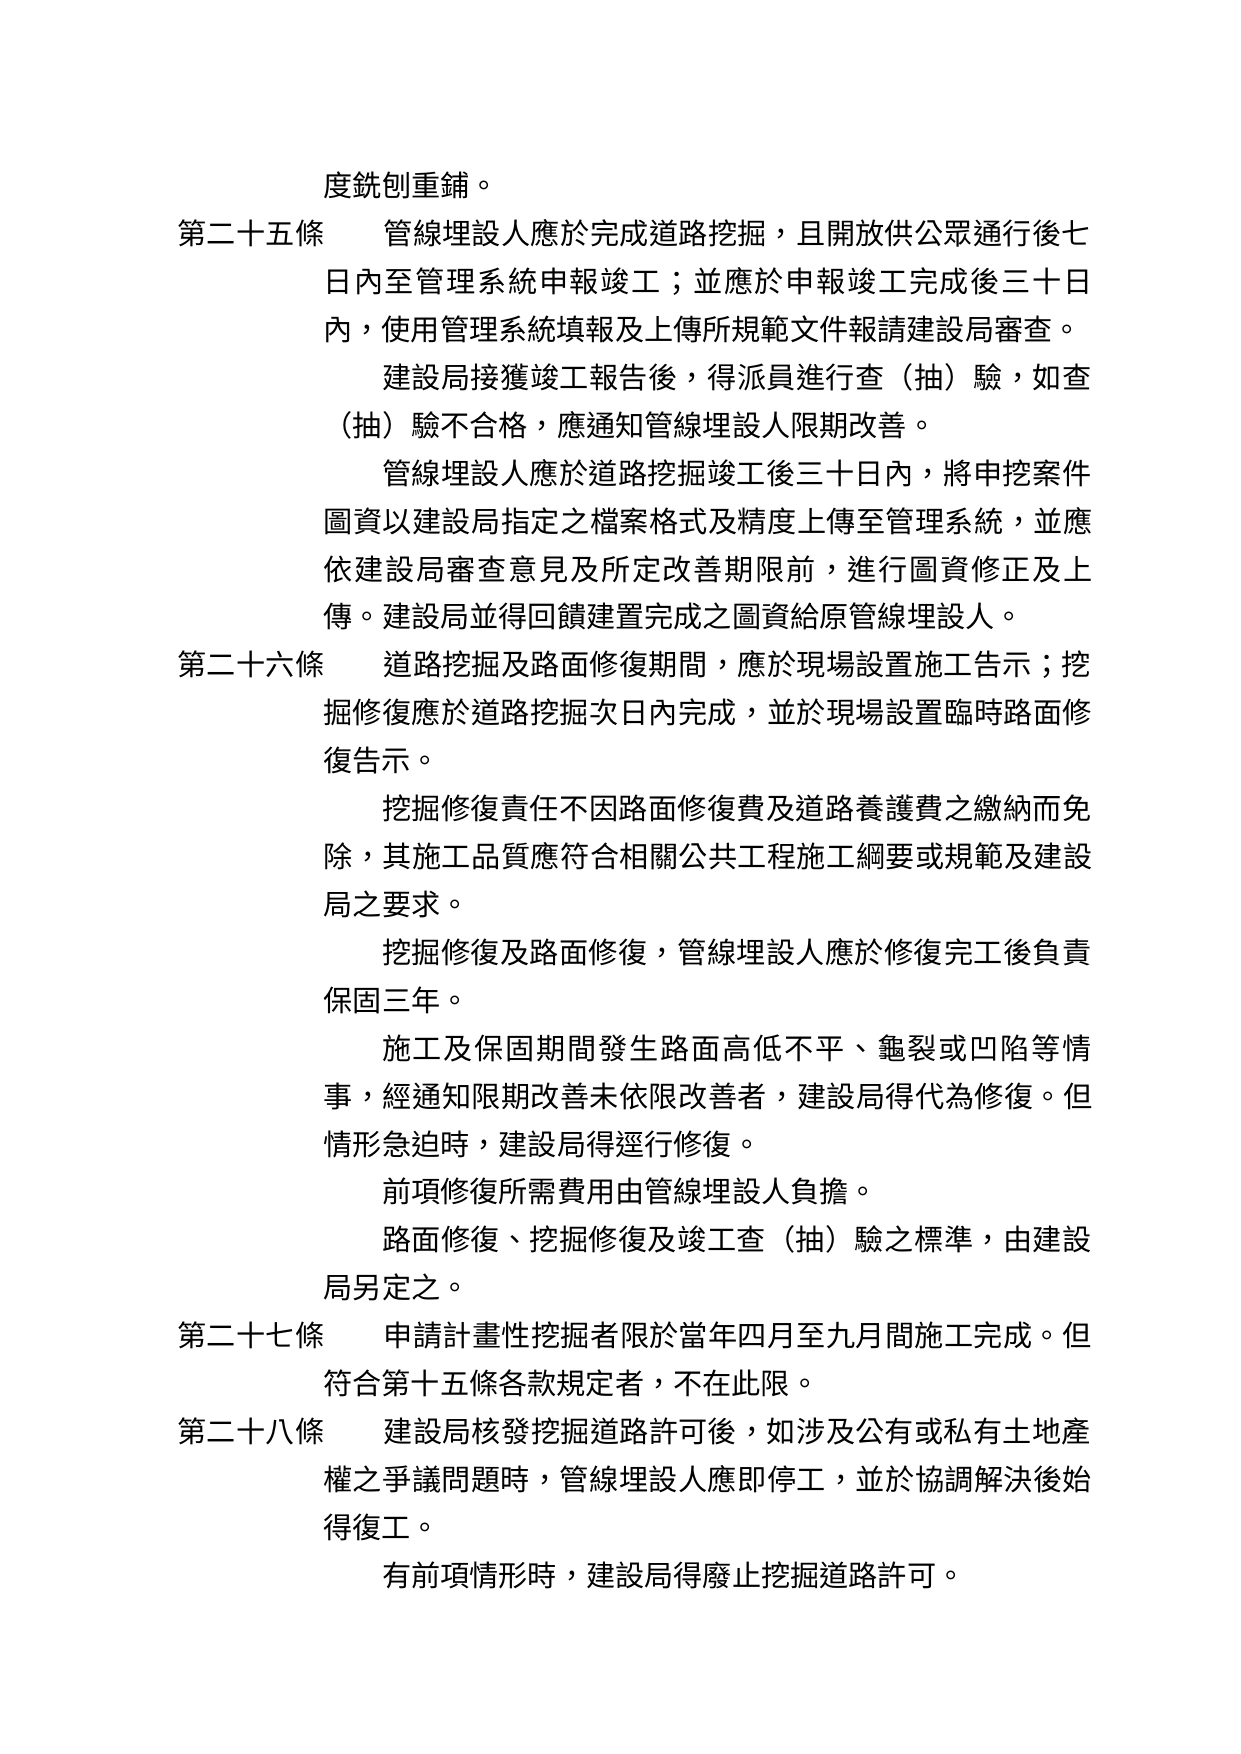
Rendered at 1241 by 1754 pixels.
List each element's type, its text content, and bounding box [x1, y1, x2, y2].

text 第二十五條 管線埋設人應於完成道路挖掘，且開放供公眾通行後七日內至管理系統申報竣工；並應於申報竣工完成後三十日內，使用管理系統填報及上傳所規範文件報請建設局審查。 [177, 206, 1092, 350]
text 建設局接獲竣工報告後，得派員進行查（抽）驗，如查（抽）驗不合格，應通知管線埋設人限期改善。 [323, 350, 1092, 446]
text 第二十六條 道路挖掘及路面修復期間，應於現場設置施工告示；挖掘修復應於道路挖掘次日內完成，並於現場設置臨時路面修復告示。 [177, 637, 1092, 781]
text 管線埋設人應於道路挖掘竣工後三十日內，將申挖案件圖資以建設局指定之檔案格式及精度上傳至管理系統，並應依建設局審查意見及所定改善期限前，進行圖資修正及上傳。建設局並得回饋建置完成之圖資給原管線埋設人。 [323, 446, 1092, 637]
text 第二十七條 申請計畫性挖掘者限於當年四月至九月間施工完成。但符合第十五條各款規定者，不在此限。 [177, 1308, 1092, 1404]
text 挖掘修復責任不因路面修復費及道路養護費之繳納而免除，其施工品質應符合相關公共工程施工綱要或規範及建設局之要求。 [323, 781, 1092, 925]
text 挖掘修復及路面修復，管線埋設人應於修復完工後負責保固三年。 [323, 925, 1092, 1021]
text 有前項情形時，建設局得廢止挖掘道路許可。 [323, 1548, 1092, 1596]
text 施工及保固期間發生路面高低不平、龜裂或凹陷等情事，經通知限期改善未依限改善者，建設局得代為修復。但情形急迫時，建設局得逕行修復。 [323, 1021, 1092, 1164]
text 第二十八條 建設局核發挖掘道路許可後，如涉及公有或私有土地產權之爭議問題時，管線埋設人應即停工，並於協調解決後始得復工。 [177, 1404, 1092, 1548]
text 前項修復所需費用由管線埋設人負擔。 [323, 1164, 1092, 1212]
text 度銑刨重鋪。 [323, 158, 1092, 206]
text 路面修復、挖掘修復及竣工查（抽）驗之標準，由建設局另定之。 [323, 1212, 1092, 1308]
